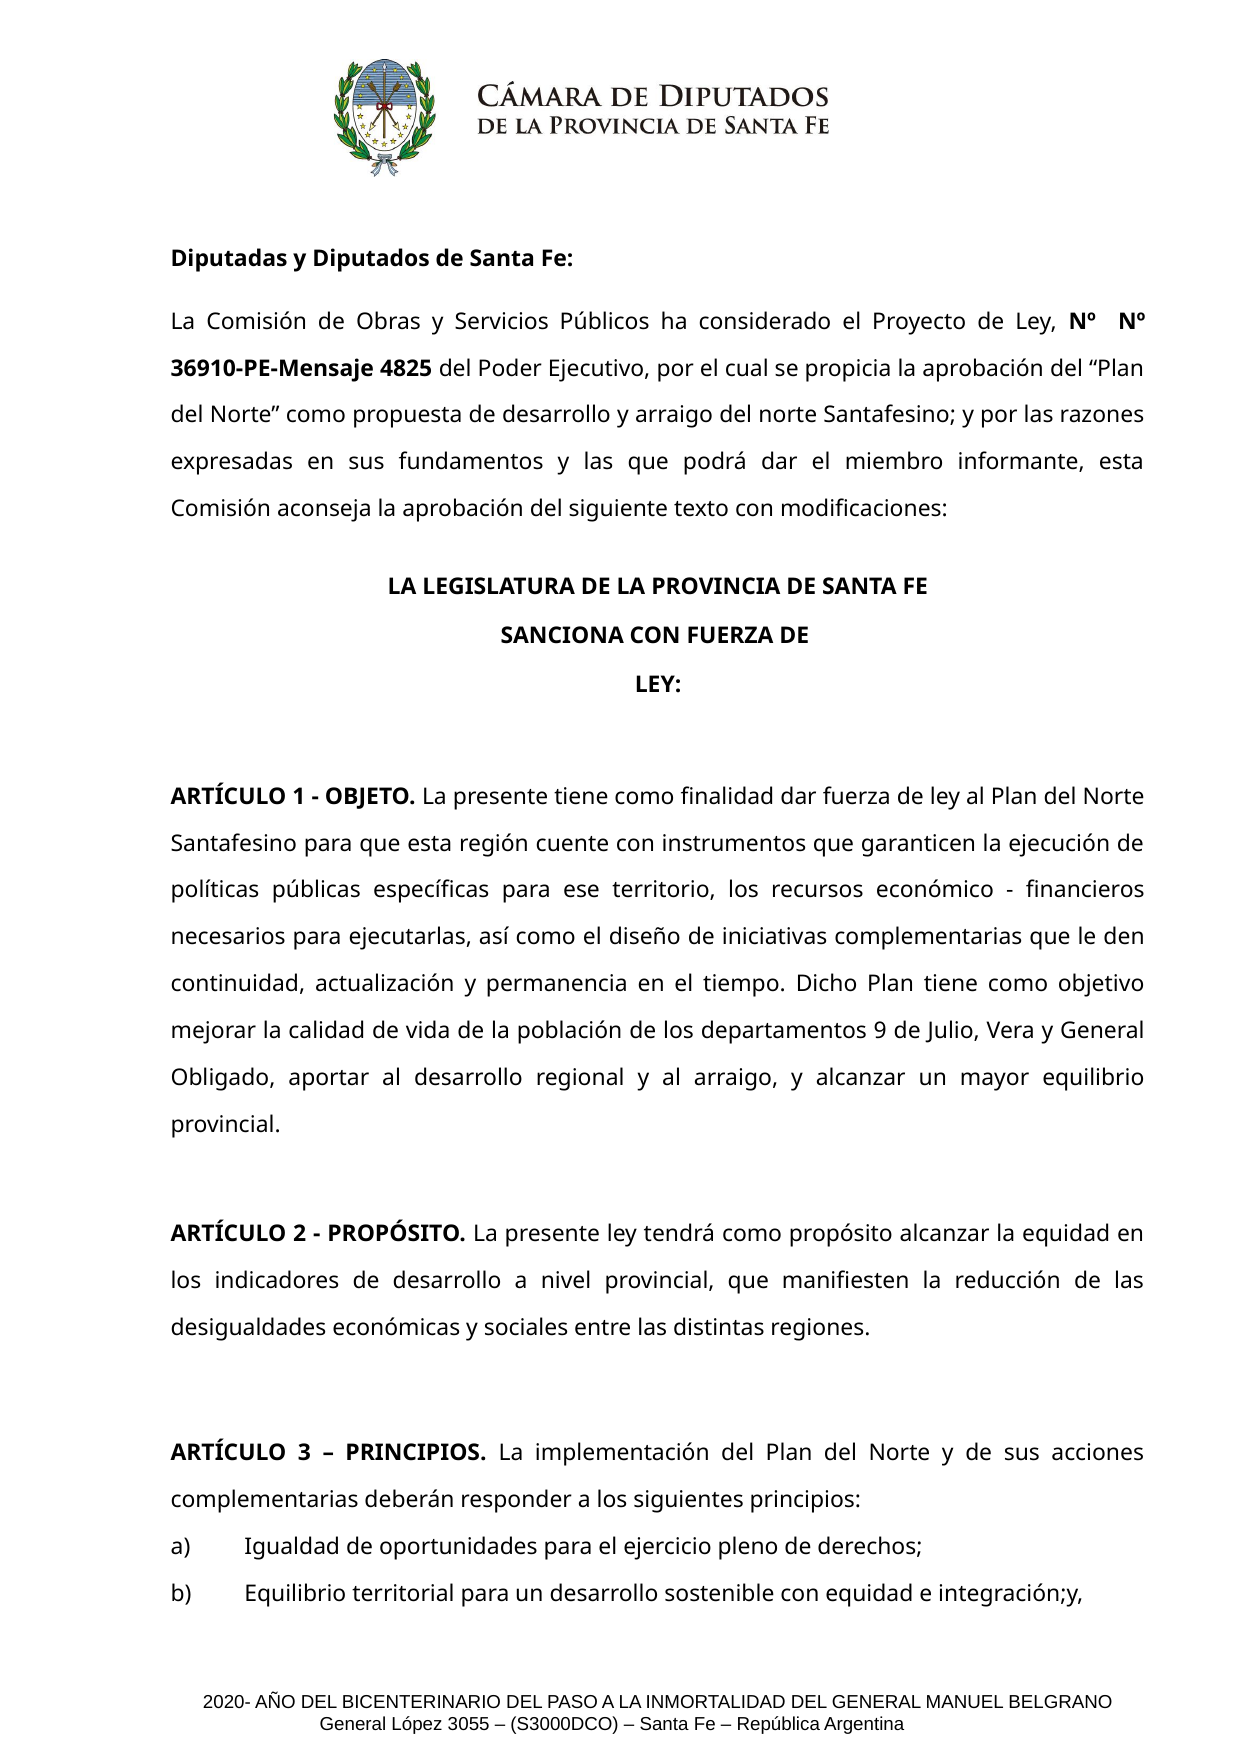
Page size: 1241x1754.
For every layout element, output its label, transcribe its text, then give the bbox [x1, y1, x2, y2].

text LEY: [170, 668, 1145, 699]
text ARTÍCULO 3 – PRINCIPIOS. La implementación del Plan del Norte y de sus acciones complementarias deberán responder a los siguientes principios: [170, 1436, 1145, 1514]
text ARTÍCULO 1 - OBJETO. La presente tiene como finalidad dar fuerza de ley al Plan del Norte Santafesino para que esta región cuente con instrumentos que garanticen la ejecución de políticas públicas específicas para ese territorio, los recursos económico - financieros necesarios para ejecutarlas, así como el diseño de iniciativas complementarias que le den continuidad, actualización y permanencia en el tiempo. Dicho Plan tiene como objetivo mejorar la calidad de vida de la población de los departamentos 9 de Julio, Vera y General Obligado, aportar al desarrollo regional y al arraigo, y alcanzar un mayor equilibrio provincial. [170, 780, 1145, 1139]
text SANCIONA CON FUERZA DE [170, 619, 1145, 651]
list Equilibrio territorial para un desarrollo sostenible con equidad e integración;y, [170, 1577, 1145, 1608]
text ARTÍCULO 2 - PROPÓSITO. La presente ley tendrá como propósito alcanzar la equidad en los indicadores de desarrollo a nivel provincial, que manifiesten la reducción de las desigualdades económicas y sociales entre las distintas regiones. [170, 1217, 1145, 1342]
picture [333, 59, 829, 181]
text La Comisión de Obras y Servicios Públicos ha considerado el Proyecto de Ley, Nº Nº 36910-PE-Mensaje 4825 del Poder Ejecutivo, por el cual se propicia la aprobación del “Plan del Norte” como propuesta de desarrollo y arraigo del norte Santafesino; y por las razones expresadas en sus fundamentos y las que podrá dar el miembro informante, esta Comisión aconseja la aprobación del siguiente texto con modificaciones: [170, 305, 1145, 523]
text Diputadas y Diputados de Santa Fe: [170, 242, 1145, 273]
text LA LEGISLATURA DE LA PROVINCIA DE SANTA FE [170, 570, 1145, 602]
list Igualdad de oportunidades para el ejercicio pleno de derechos; [170, 1530, 1145, 1561]
